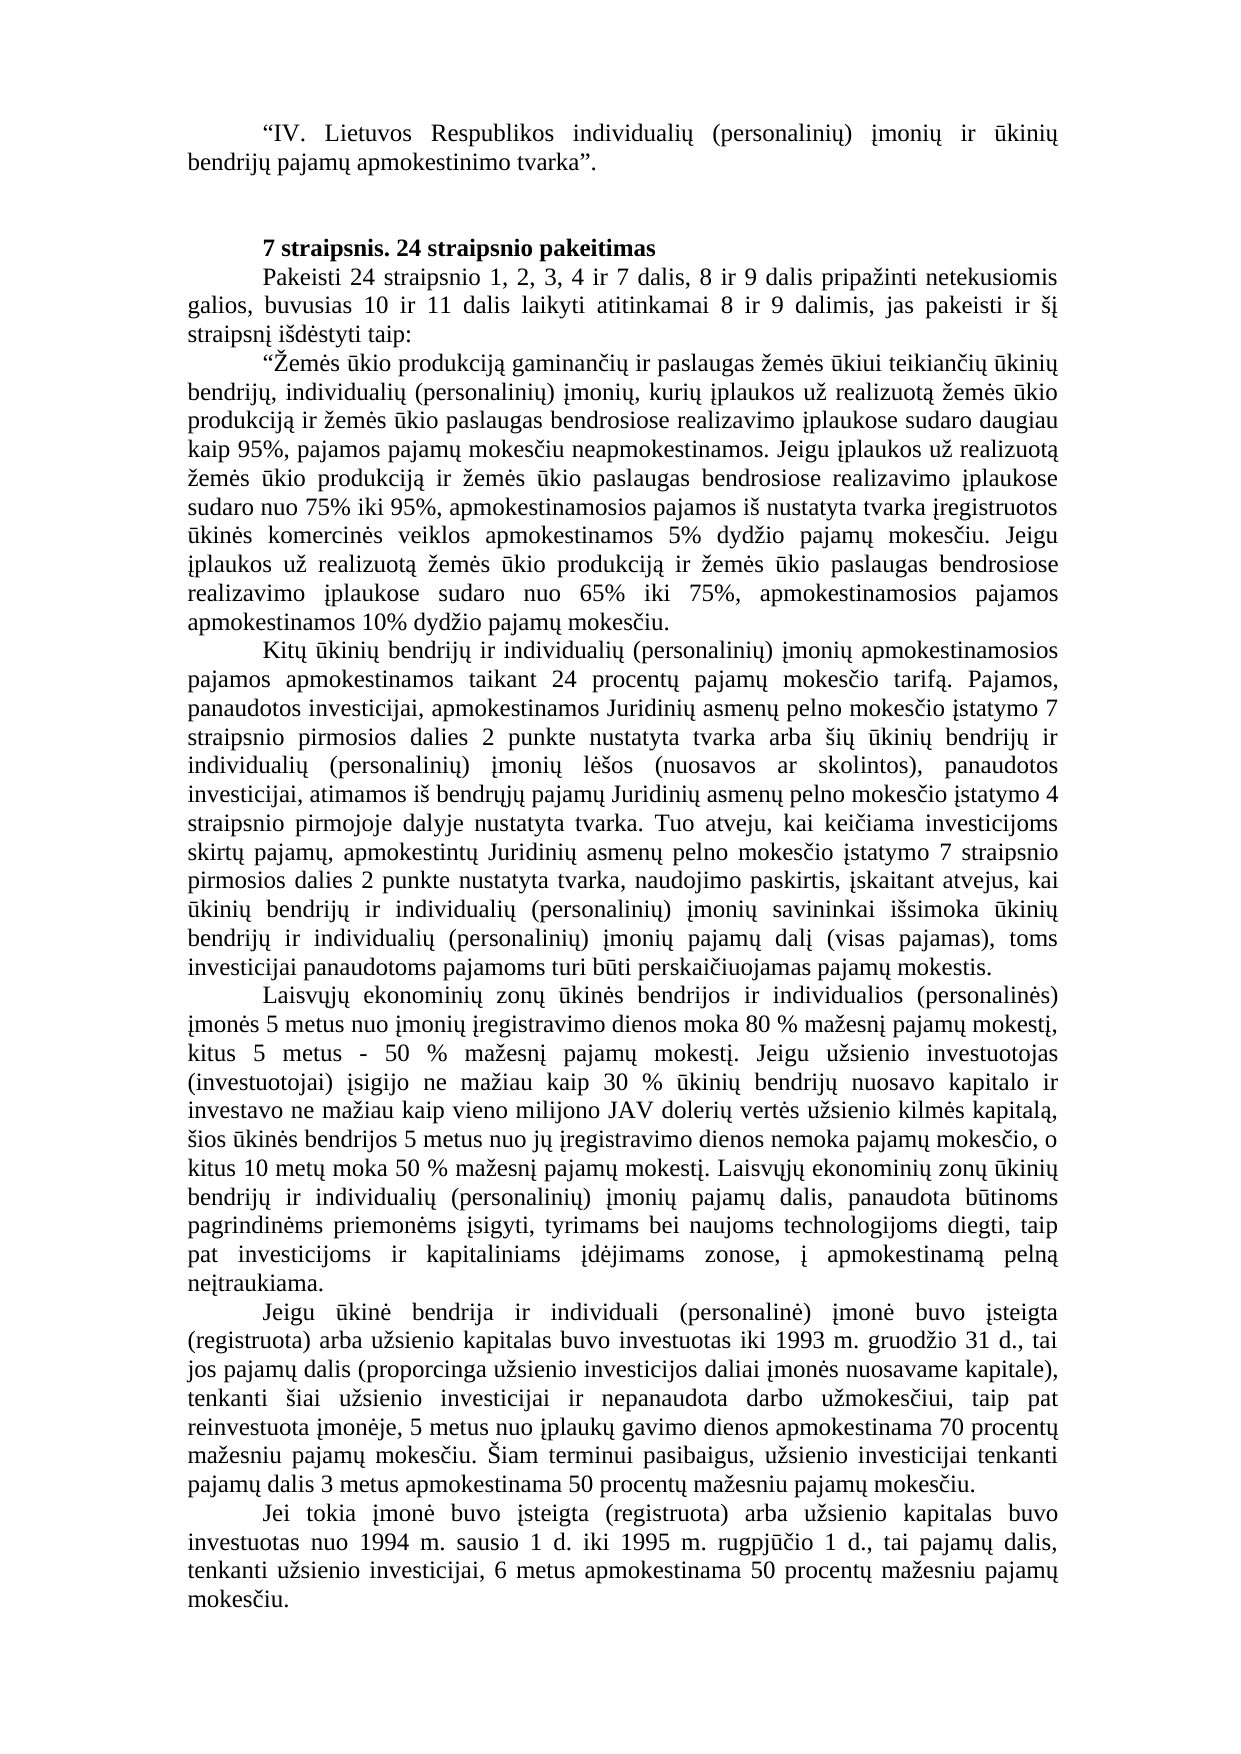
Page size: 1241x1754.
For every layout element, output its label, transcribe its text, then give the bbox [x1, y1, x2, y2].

text 7 straipsnis. 24 straipsnio pakeitimas [187, 233, 1059, 262]
text Pakeisti 24 straipsnio 1, 2, 3, 4 ir 7 dalis, 8 ir 9 dalis pripažinti netekusiomis galios, buvusias 10 ir 11 dalis laikyti atitinkamai 8 ir 9 dalimis, jas pakeisti ir šį straipsnį išdėstyti taip: [187, 262, 1059, 348]
text “IV. Lietuvos Respublikos individualių (personalinių) įmonių ir ūkinių bendrijų pajamų apmokestinimo tvarka”. [187, 118, 1059, 176]
text Jei tokia įmonė buvo įsteigta (registruota) arba užsienio kapitalas buvo investuotas nuo 1994 m. sausio 1 d. iki 1995 m. rugpjūčio 1 d., tai pajamų dalis, tenkanti užsienio investicijai, 6 metus apmokestinama 50 procentų mažesniu pajamų mokesčiu. [187, 1498, 1059, 1613]
text Jeigu ūkinė bendrija ir individuali (personalinė) įmonė buvo įsteigta (registruota) arba užsienio kapitalas buvo investuotas iki 1993 m. gruodžio 31 d., tai jos pajamų dalis (proporcinga užsienio investicijos daliai įmonės nuosavame kapitale), tenkanti šiai užsienio investicijai ir nepanaudota darbo užmokesčiui, taip pat reinvestuota įmonėje, 5 metus nuo įplaukų gavimo dienos apmokestinama 70 procentų mažesniu pajamų mokesčiu. Šiam terminui pasibaigus, užsienio investicijai tenkanti pajamų dalis 3 metus apmokestinama 50 procentų mažesniu pajamų mokesčiu. [187, 1297, 1059, 1498]
text Laisvųjų ekonominių zonų ūkinės bendrijos ir individualios (personalinės) įmonės 5 metus nuo įmonių įregistravimo dienos moka 80 % mažesnį pajamų mokestį, kitus 5 metus - 50 % mažesnį pajamų mokestį. Jeigu užsienio investuotojas (investuotojai) įsigijo ne mažiau kaip 30 % ūkinių bendrijų nuosavo kapitalo ir investavo ne mažiau kaip vieno milijono JAV dolerių vertės užsienio kilmės kapitalą, šios ūkinės bendrijos 5 metus nuo jų įregistravimo dienos nemoka pajamų mokesčio, o kitus 10 metų moka 50 % mažesnį pajamų mokestį. Laisvųjų ekonominių zonų ūkinių bendrijų ir individualių (personalinių) įmonių pajamų dalis, panaudota būtinoms pagrindinėms priemonėms įsigyti, tyrimams bei naujoms technologijoms diegti, taip pat investicijoms ir kapitaliniams įdėjimams zonose, į apmokestinamą pelną neįtraukiama. [187, 981, 1059, 1297]
text “Žemės ūkio produkciją gaminančių ir paslaugas žemės ūkiui teikiančių ūkinių bendrijų, individualių (personalinių) įmonių, kurių įplaukos už realizuotą žemės ūkio produkciją ir žemės ūkio paslaugas bendrosiose realizavimo įplaukose sudaro daugiau kaip 95%, pajamos pajamų mokesčiu neapmokestinamos. Jeigu įplaukos už realizuotą žemės ūkio produkciją ir žemės ūkio paslaugas bendrosiose realizavimo įplaukose sudaro nuo 75% iki 95%, apmokestinamosios pajamos iš nustatyta tvarka įregistruotos ūkinės komercinės veiklos apmokestinamos 5% dydžio pajamų mokesčiu. Jeigu įplaukos už realizuotą žemės ūkio produkciją ir žemės ūkio paslaugas bendrosiose realizavimo įplaukose sudaro nuo 65% iki 75%, apmokestinamosios pajamos apmokestinamos 10% dydžio pajamų mokesčiu. [187, 348, 1059, 636]
text Kitų ūkinių bendrijų ir individualių (personalinių) įmonių apmokestinamosios pajamos apmokestinamos taikant 24 procentų pajamų mokesčio tarifą. Pajamos, panaudotos investicijai, apmokestinamos Juridinių asmenų pelno mokesčio įstatymo 7 straipsnio pirmosios dalies 2 punkte nustatyta tvarka arba šių ūkinių bendrijų ir individualių (personalinių) įmonių lėšos (nuosavos ar skolintos), panaudotos investicijai, atimamos iš bendrųjų pajamų Juridinių asmenų pelno mokesčio įstatymo 4 straipsnio pirmojoje dalyje nustatyta tvarka. Tuo atveju, kai keičiama investicijoms skirtų pajamų, apmokestintų Juridinių asmenų pelno mokesčio įstatymo 7 straipsnio pirmosios dalies 2 punkte nustatyta tvarka, naudojimo paskirtis, įskaitant atvejus, kai ūkinių bendrijų ir individualių (personalinių) įmonių savininkai išsimoka ūkinių bendrijų ir individualių (personalinių) įmonių pajamų dalį (visas pajamas), toms investicijai panaudotoms pajamoms turi būti perskaičiuojamas pajamų mokestis. [187, 636, 1059, 981]
